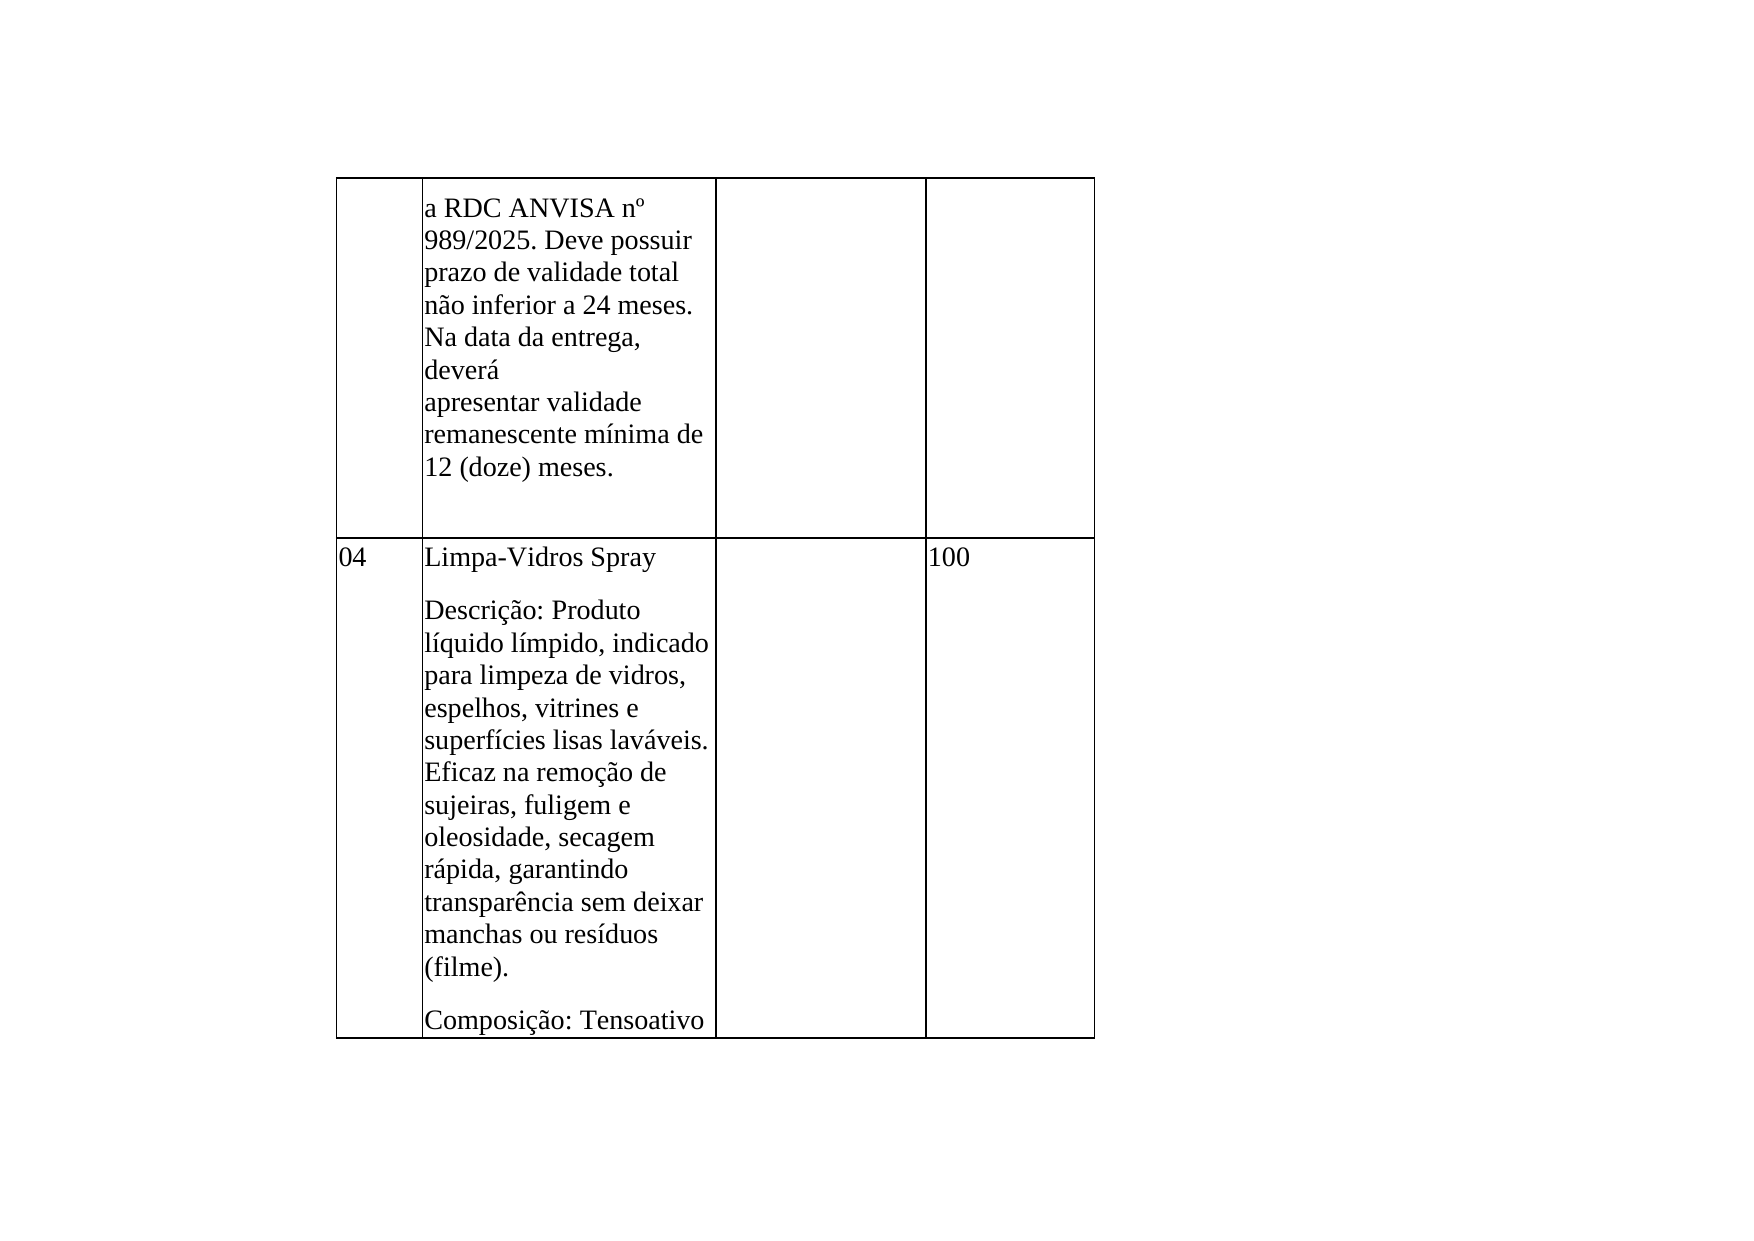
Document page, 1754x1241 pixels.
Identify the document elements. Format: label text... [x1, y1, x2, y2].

table_cell a RDC ANVISA nº 989/2025. Deve possuir prazo de validade total não inferior a 24 meses. Na data da entrega, deverá apresentar validade remanescente mínima de 12 (doze) meses. [423, 179, 715, 537]
table_cell [717, 179, 925, 537]
table_cell [717, 539, 925, 1037]
table_cell 100 [927, 539, 1094, 1037]
table_cell [927, 179, 1094, 537]
table_cell 04 [337, 539, 422, 1037]
table_cell [337, 179, 422, 537]
table_cell Limpa-Vidros Spray Descrição: Produto líquido límpido, indicado para limpeza de vidros, espelhos, vitrines e superfícies lisas laváveis. Eficaz na remoção de sujeiras, fuligem e oleosidade, secagem rápida, garantindo transparência sem deixar manchas ou resíduos (filme). Composição: Tensoativo [423, 539, 715, 1037]
